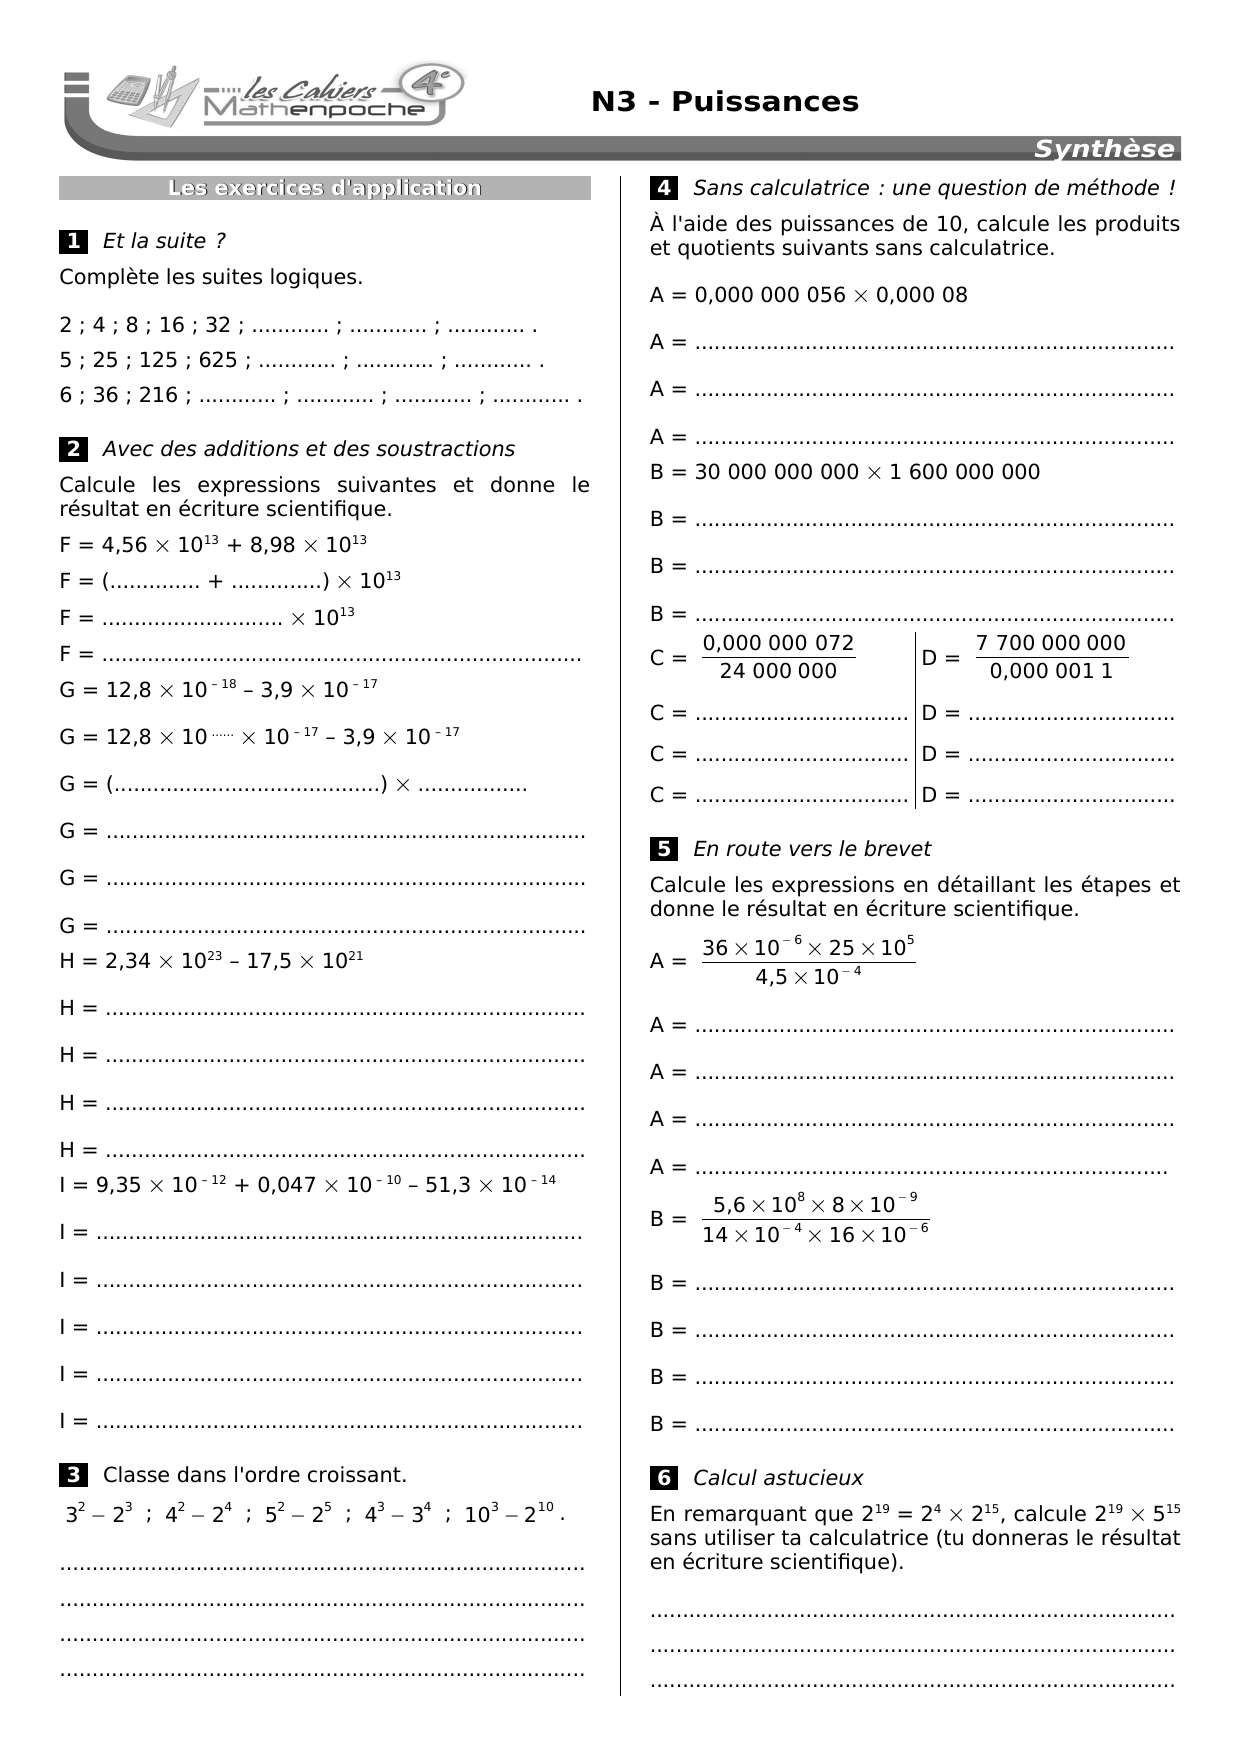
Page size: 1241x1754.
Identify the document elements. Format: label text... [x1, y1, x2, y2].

list F = (.............. + ..............) × 1013 [59, 570, 591, 594]
list G = .......................................................................... [59, 903, 591, 938]
text B = .......................................................................... [649, 1354, 1181, 1389]
list G = 12,8 × 10 – 18 – 3,9 × 10 – 17 [59, 678, 591, 702]
text B = .......................................................................... [649, 1307, 1181, 1342]
text En remarquant que 219 = 24 × 215, calcule 219 × 515 sans utiliser ta calculatrice (tu donneras le résultat en écriture scientifique). [649, 1502, 1181, 1575]
text C = [649, 632, 909, 683]
text G = 12,8 × 10 ...... × 10 – 17 – 3,9 × 10 – 17 [59, 714, 591, 749]
list A = [649, 933, 1181, 990]
text B = .......................................................................... [649, 1401, 1181, 1436]
text A = .......................................................................... [649, 1096, 1181, 1132]
text 2 ; 4 ; 8 ; 16 ; 32 ; ............ ; ............ ; ............ . [59, 302, 591, 337]
list Sans calculatrice : une question de méthode ! [678, 176, 1181, 200]
text B = .......................................................................... [649, 591, 1181, 626]
list .................................................................................................................................................................................................................................................................................................................................... [59, 1540, 591, 1682]
text A = .......................................................................... [649, 1049, 1181, 1085]
list G = .......................................................................... [59, 808, 591, 844]
text Les exercices d'application [59, 176, 591, 200]
list ; ; ; ; . [59, 1499, 591, 1528]
text D = ................................ [921, 689, 1181, 725]
text A = .......................................................................... [649, 366, 1181, 402]
text I = ........................................................................... [59, 1351, 591, 1386]
text H = .......................................................................... [59, 1079, 591, 1115]
text H = .......................................................................... [59, 1127, 591, 1162]
text 5 ; 25 ; 125 ; 625 ; ............ ; ............ ; ............ . [59, 337, 591, 372]
list F = .......................................................................... [59, 642, 591, 666]
list F = 4,56 × 1013 + 8,98 × 1013 [59, 534, 591, 558]
text C = ................................. [649, 689, 909, 725]
text H = .......................................................................... [59, 1032, 591, 1068]
text B = [649, 1191, 1181, 1248]
text B = .......................................................................... [649, 496, 1181, 532]
text D = ................................ [921, 772, 1181, 808]
text A = 0,000 000 056 × 0,000 08 [649, 272, 1181, 307]
text B = 30 000 000 000 × 1 600 000 000 [649, 449, 1181, 484]
list Avec des additions et des soustractions [88, 437, 591, 462]
list A = .......................................................................... [649, 1002, 1181, 1037]
text 6 ; 36 ; 216 ; ............ ; ............ ; ............ ; ............ . [59, 372, 591, 408]
list G = (.........................................) × ................. [59, 761, 591, 796]
text I = ........................................................................... [59, 1304, 591, 1339]
text C = ................................. [649, 772, 909, 808]
text A = .......................................................................... [649, 319, 1181, 355]
picture [59, 59, 1182, 162]
list Calcul astucieux [678, 1466, 1181, 1490]
text A = ......................................................................... [649, 1144, 1181, 1179]
text A = .......................................................................... [649, 414, 1181, 449]
list Calcule les expressions suivantes et donne le résultat en écriture scientifique. [59, 473, 591, 522]
text Complète les suites logiques. [59, 266, 591, 290]
list Et la suite ? [59, 229, 591, 254]
text I = ........................................................................... [59, 1398, 591, 1433]
text ................................................................................................................................................................................................................................................... [649, 1587, 1181, 1693]
text B = .......................................................................... [649, 1259, 1181, 1295]
text B = .......................................................................... [649, 543, 1181, 579]
list F = ............................ × 1013 [59, 606, 591, 630]
text D = ................................ [921, 731, 1181, 766]
text I = ........................................................................... [59, 1257, 591, 1292]
text I = 9,35 × 10 – 12 + 0,047 × 10 – 10 – 51,3 × 10 – 14 [59, 1162, 591, 1198]
text C = ................................. [649, 731, 909, 766]
text D = [921, 632, 1181, 683]
text H = 2,34 × 1023 – 17,5 × 1021 [59, 938, 591, 973]
list G = .......................................................................... [59, 855, 591, 891]
list à l'aide des puissances de 10, calcule les produits et quotients suivants sans calculatrice. [649, 212, 1181, 260]
text H = .......................................................................... [59, 985, 591, 1021]
text I = ........................................................................... [59, 1209, 591, 1245]
list En route vers le brevet [678, 837, 1181, 861]
list Classe dans l'ordre croissant. [88, 1463, 591, 1487]
text Calcule les expressions en détaillant les étapes et donne le résultat en écriture scientifique. [649, 873, 1181, 922]
